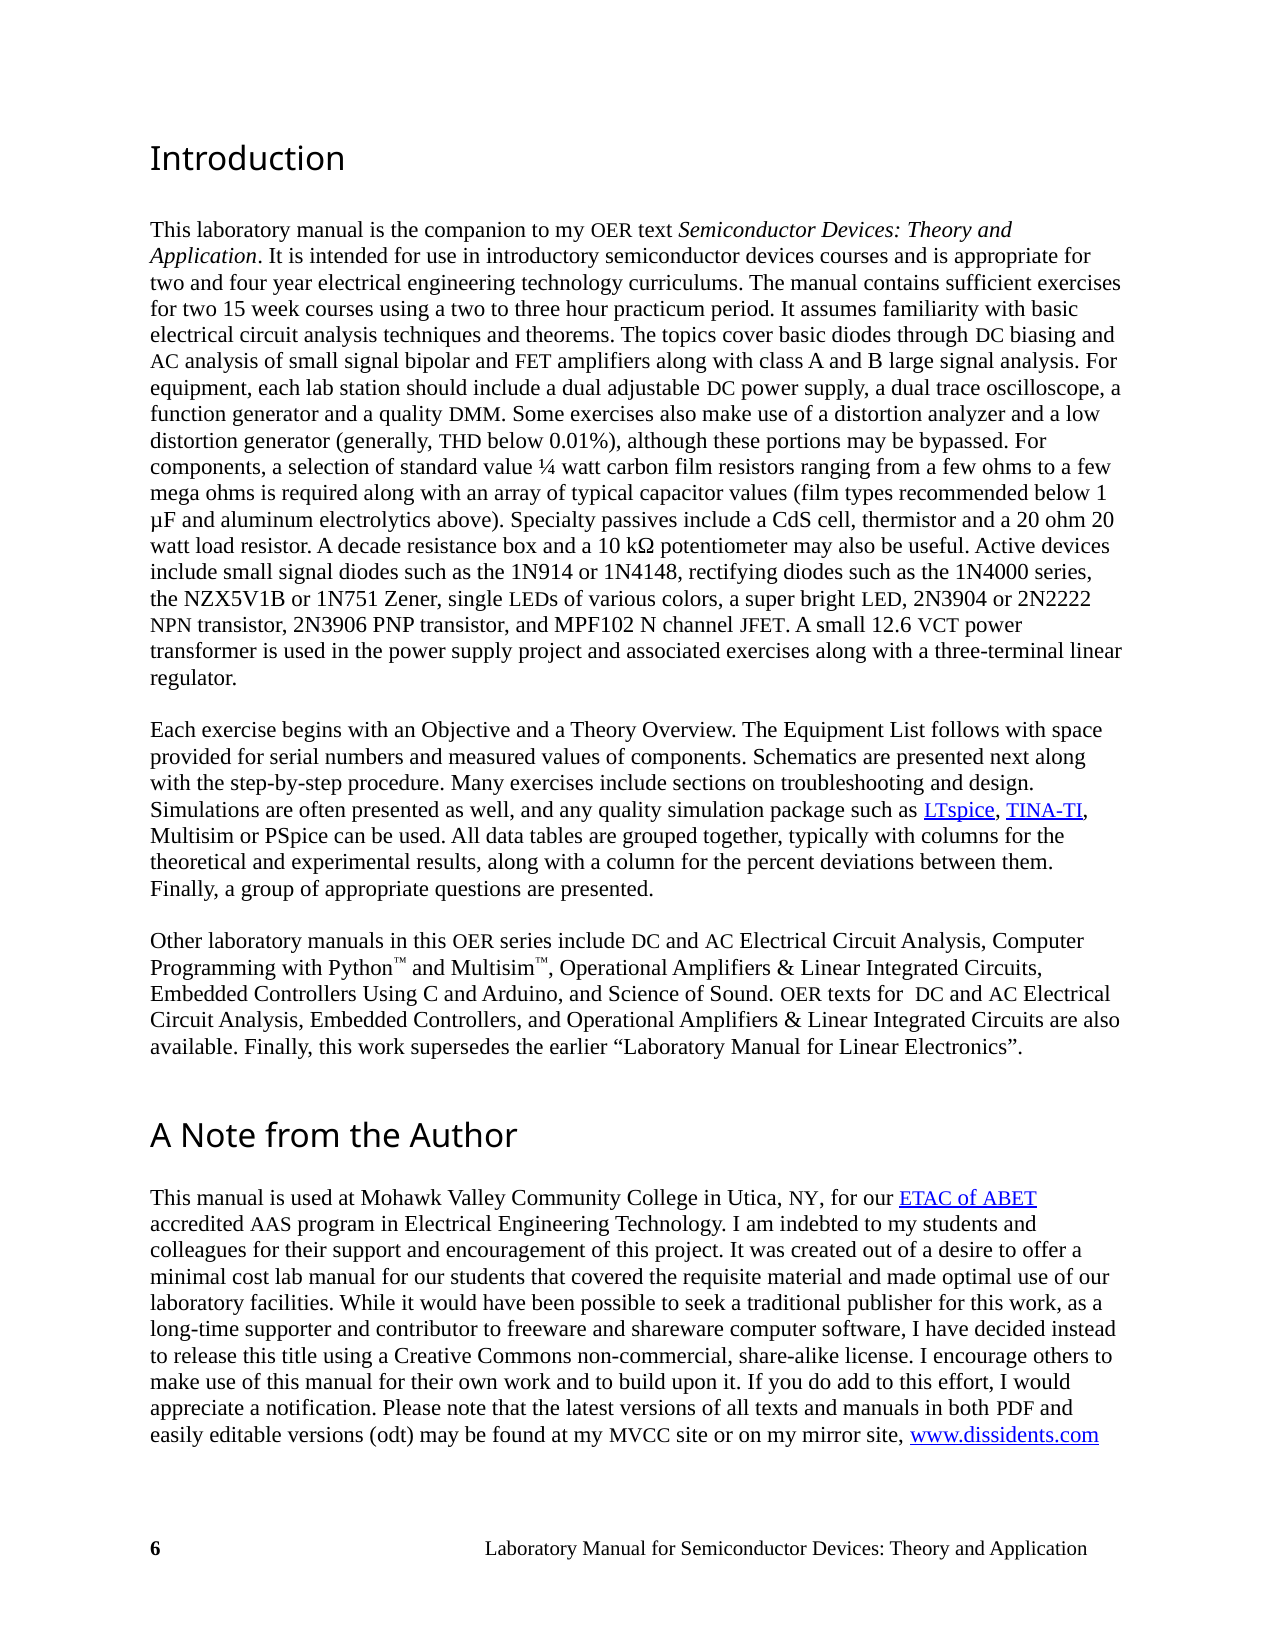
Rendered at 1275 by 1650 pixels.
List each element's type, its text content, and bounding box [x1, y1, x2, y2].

text A Note from the Author [150, 1112, 1125, 1157]
text Each exercise begins with an Objective and a Theory Overview. The Equipment List follows with space provided for serial numbers and measured values of components. Schematics are presented next along with the step-by-step procedure. Many exercises include sections on troubleshooting and design. Simulations are often presented as well, and any quality simulation package such as LTspice, TINA-TI, Multisim or PSpice can be used. All data tables are grouped together, typically with columns for the theoretical and experimental results, along with a column for the percent deviations between them. Finally, a group of appropriate questions are presented. [150, 717, 1125, 901]
subtitle Introduction [150, 135, 1125, 180]
text This manual is used at Mohawk Valley Community College in Utica, NY, for our ETAC of ABET accredited AAS program in Electrical Engineering Technology. I am indebted to my students and colleagues for their support and encouragement of this project. It was created out of a desire to offer a minimal cost lab manual for our students that covered the requisite material and made optimal use of our laboratory facilities. While it would have been possible to seek a traditional publisher for this work, as a long-time supporter and contributor to freeware and shareware computer software, I have decided instead to release this title using a Creative Commons non-commercial, share-alike license. I encourage others to make use of this manual for their own work and to build upon it. If you do add to this effort, I would appreciate a notification. Please note that the latest versions of all texts and manuals in both PDF and easily editable versions (odt) may be found at my MVCC site or on my mirror site, www.dissidents.com [150, 1184, 1125, 1447]
text Other laboratory manuals in this OER series include DC and AC Electrical Circuit Analysis, Computer Programming with Python™ and Multisim™, Operational Amplifiers & Linear Integrated Circuits, Embedded Controllers Using C and Arduino, and Science of Sound. OER texts for DC and AC Electrical Circuit Analysis, Embedded Controllers, and Operational Amplifiers & Linear Integrated Circuits are also available. Finally, this work supersedes the earlier “Laboratory Manual for Linear Electronics”. [150, 927, 1125, 1059]
text This laboratory manual is the companion to my OER text Semiconductor Devices: Theory and Application. It is intended for use in introductory semiconductor devices courses and is appropriate for two and four year electrical engineering technology curriculums. The manual contains sufficient exercises for two 15 week courses using a two to three hour practicum period. It assumes familiarity with basic electrical circuit analysis techniques and theorems. The topics cover basic diodes through DC biasing and AC analysis of small signal bipolar and FET amplifiers along with class A and B large signal analysis. For equipment, each lab station should include a dual adjustable DC power supply, a dual trace oscilloscope, a function generator and a quality DMM. Some exercises also make use of a distortion analyzer and a low distortion generator (generally, THD below 0.01%), although these portions may be bypassed. For components, a selection of standard value ¼ watt carbon film resistors ranging from a few ohms to a few mega ohms is required along with an array of typical capacitor values (film types recommended below 1 µF and aluminum electrolytics above). Specialty passives include a CdS cell, thermistor and a 20 ohm 20 watt load resistor. A decade resistance box and a 10 kΩ potentiometer may also be useful. Active devices include small signal diodes such as the 1N914 or 1N4148, rectifying diodes such as the 1N4000 series, the NZX5V1B or 1N751 Zener, single LEDs of various colors, a super bright LED, 2N3904 or 2N2222 NPN transistor, 2N3906 PNP transistor, and MPF102 N channel JFET. A small 12.6 VCT power transformer is used in the power supply project and associated exercises along with a three-terminal linear regulator. [150, 216, 1125, 690]
